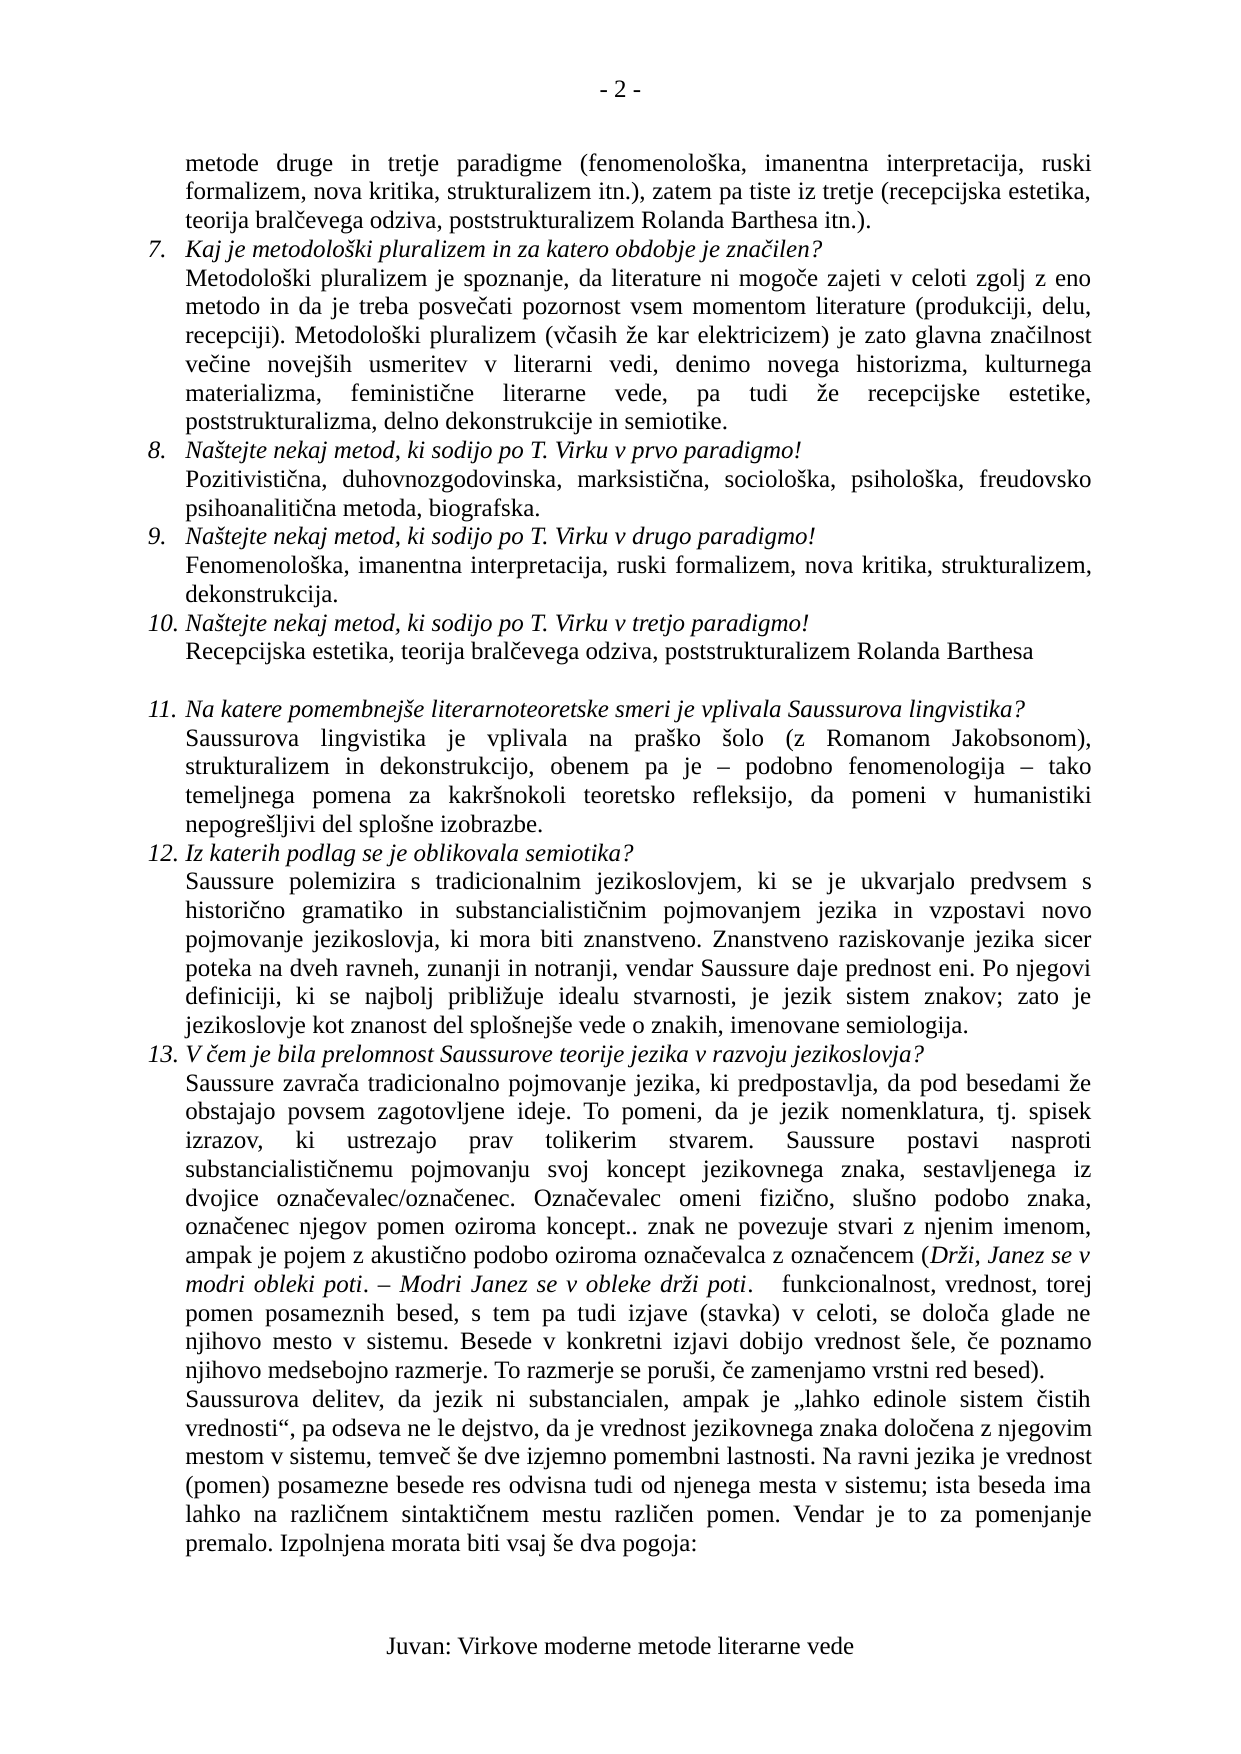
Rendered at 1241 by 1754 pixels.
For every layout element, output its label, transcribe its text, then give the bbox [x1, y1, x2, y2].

list Iz katerih podlag se je oblikovala semiotika? [148, 838, 1092, 866]
list Kaj je metodološki pluralizem in za katero obdobje je značilen? [148, 234, 1092, 263]
list Naštejte nekaj metod, ki sodijo po T. Virku v prvo paradigmo! [148, 435, 1092, 464]
text Metodološki pluralizem je spoznanje, da literature ni mogoče zajeti v celoti zgolj z eno metodo in da je treba posvečati pozornost vsem momentom literature (produkciji, delu, recepciji). Metodološki pluralizem (včasih že kar elektricizem) je zato glavna značilnost večine novejših usmeritev v literarni vedi, denimo novega historizma, kulturnega materializma, feministične literarne vede, pa tudi že recepcijske estetike, poststrukturalizma, delno dekonstrukcije in semiotike. [185, 263, 1092, 435]
text Saussure polemizira s tradicionalnim jezikoslovjem, ki se je ukvarjalo predvsem s historično gramatiko in substancialističnim pojmovanjem jezika in vzpostavi novo pojmovanje jezikoslovja, ki mora biti znanstveno. Znanstveno raziskovanje jezika sicer poteka na dveh ravneh, zunanji in notranji, vendar Saussure daje prednost eni. Po njegovi definiciji, ki se najbolj približuje idealu stvarnosti, je jezik sistem znakov; zato je jezikoslovje kot znanost del splošnejše vede o znakih, imenovane semiologija. [185, 866, 1092, 1039]
text Fenomenološka, imanentna interpretacija, ruski formalizem, nova kritika, strukturalizem, dekonstrukcija. [185, 550, 1092, 608]
list Naštejte nekaj metod, ki sodijo po T. Virku v tretjo paradigmo! [148, 608, 1092, 636]
list V čem je bila prelomnost Saussurove teorije jezika v razvoju jezikoslovja? [148, 1039, 1092, 1068]
text Saussurova lingvistika je vplivala na praško šolo (z Romanom Jakobsonom), strukturalizem in dekonstrukcijo, obenem pa je – podobno fenomenologija – tako temeljnega pomena za kakršnokoli teoretsko refleksijo, da pomeni v humanistiki nepogrešljivi del splošne izobrazbe. [185, 723, 1092, 838]
text metode druge in tretje paradigme (fenomenološka, imanentna interpretacija, ruski formalizem, nova kritika, strukturalizem itn.), zatem pa tiste iz tretje (recepcijska estetika, teorija bralčevega odziva, poststrukturalizem Rolanda Barthesa itn.). [185, 148, 1092, 234]
list Na katere pomembnejše literarnoteoretske smeri je vplivala Saussurova lingvistika? [148, 694, 1092, 723]
text Saussure zavrača tradicionalno pojmovanje jezika, ki predpostavlja, da pod besedami že obstajajo povsem zagotovljene ideje. To pomeni, da je jezik nomenklatura, tj. spisek izrazov, ki ustrezajo prav tolikerim stvarem. Saussure postavi nasproti substancialističnemu pojmovanju svoj koncept jezikovnega znaka, sestavljenega iz dvojice označevalec/označenec. Označevalec omeni fizično, slušno podobo znaka, označenec njegov pomen oziroma koncept.. znak ne povezuje stvari z njenim imenom, ampak je pojem z akustično podobo oziroma označevalca z označencem (Drži, Janez se v modri obleki poti. – Modri Janez se v obleke drži poti. funkcionalnost, vrednost, torej pomen posameznih besed, s tem pa tudi izjave (stavka) v celoti, se določa glade ne njihovo mesto v sistemu. Besede v konkretni izjavi dobijo vrednost šele, če poznamo njihovo medsebojno razmerje. To razmerje se poruši, če zamenjamo vrstni red besed). [185, 1068, 1092, 1384]
text Pozitivistična, duhovnozgodovinska, marksistična, sociološka, psihološka, freudovsko psihoanalitična metoda, biografska. [185, 464, 1092, 521]
text Recepcijska estetika, teorija bralčevega odziva, poststrukturalizem Rolanda Barthesa [185, 636, 1092, 665]
text Saussurova delitev, da jezik ni substancialen, ampak je „lahko edinole sistem čistih vrednosti“, pa odseva ne le dejstvo, da je vrednost jezikovnega znaka določena z njegovim mestom v sistemu, temveč še dve izjemno pomembni lastnosti. Na ravni jezika je vrednost (pomen) posamezne besede res odvisna tudi od njenega mesta v sistemu; ista beseda ima lahko na različnem sintaktičnem mestu različen pomen. Vendar je to za pomenjanje premalo. Izpolnjena morata biti vsaj še dva pogoja: [185, 1384, 1092, 1556]
list Naštejte nekaj metod, ki sodijo po T. Virku v drugo paradigmo! [148, 521, 1092, 550]
